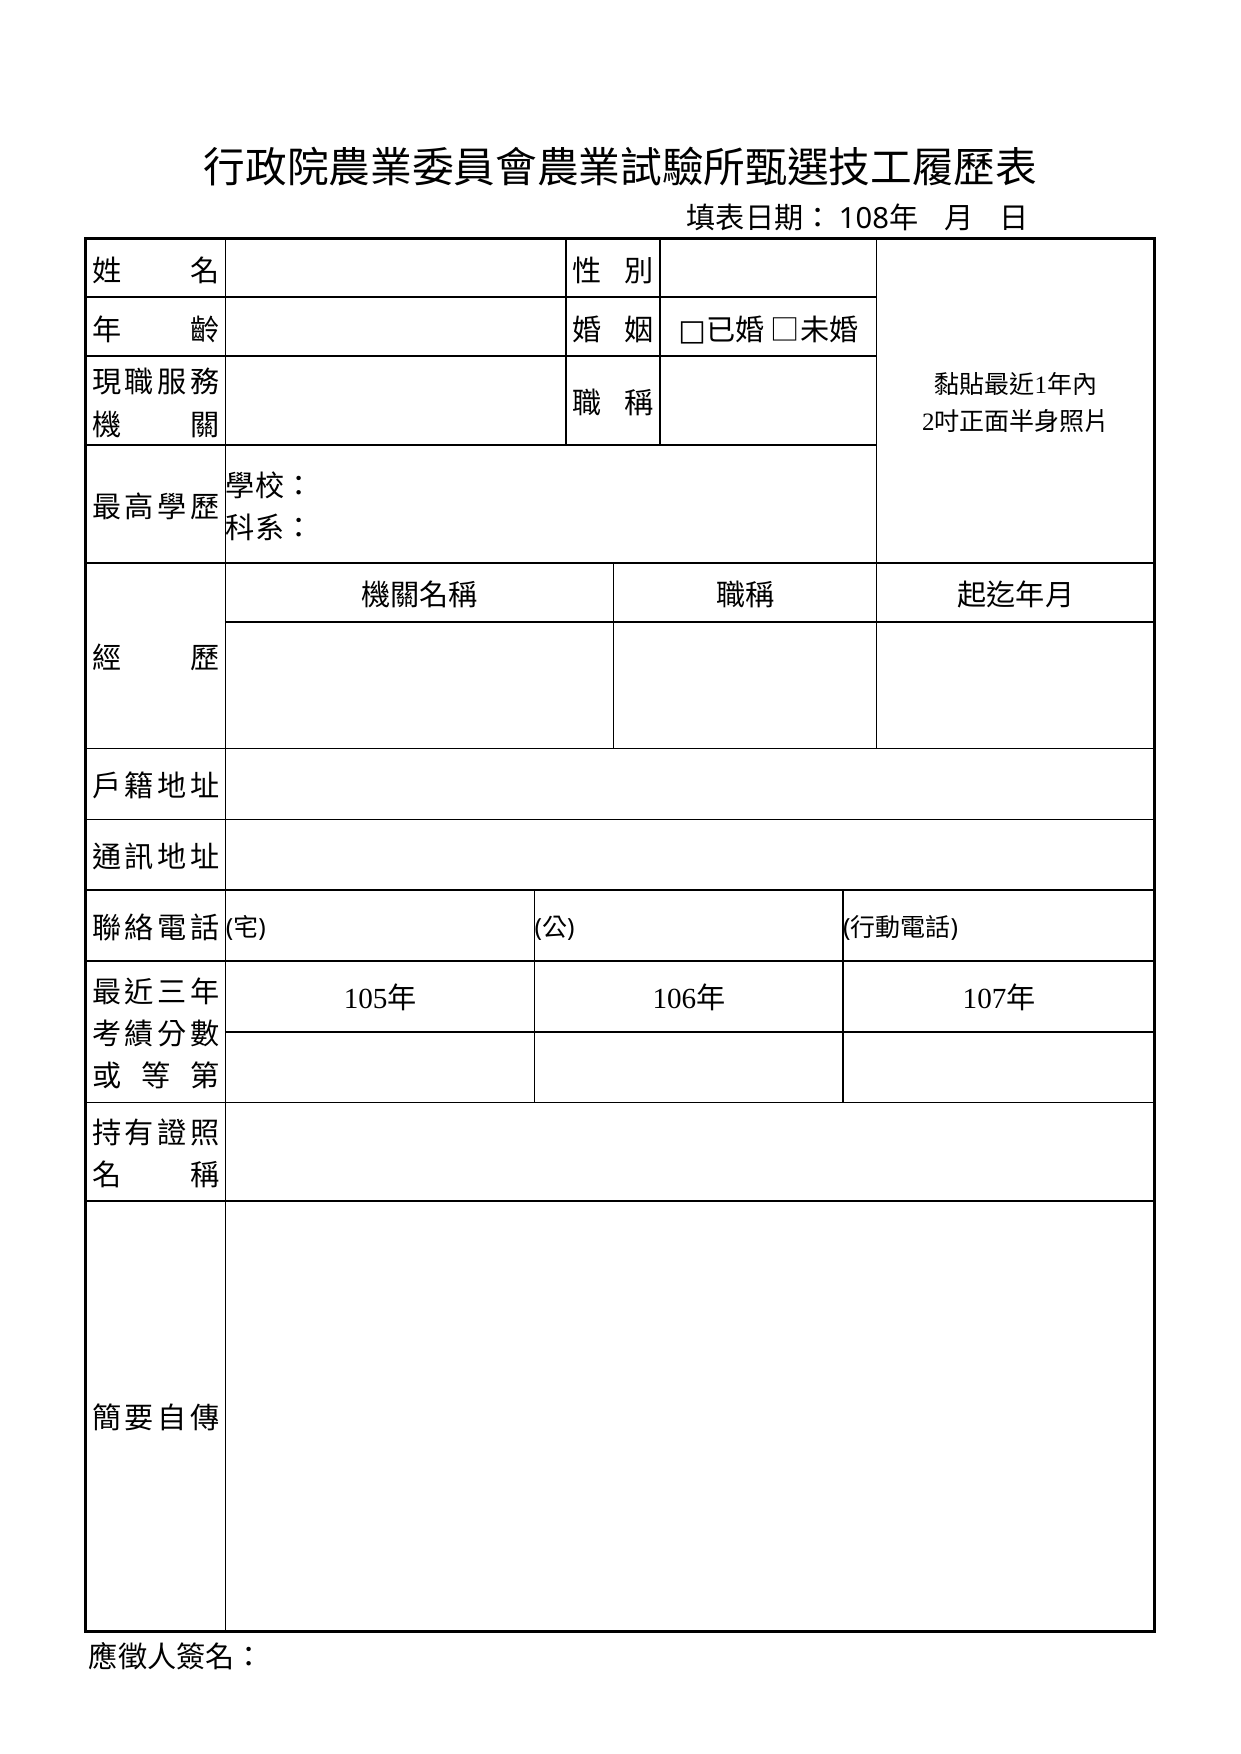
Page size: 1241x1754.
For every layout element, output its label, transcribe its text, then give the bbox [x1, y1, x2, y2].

table_header [661, 240, 876, 296]
text 應徵人簽名： [89, 1633, 1152, 1676]
table_header 性別 [567, 240, 659, 296]
table_cell [226, 820, 1153, 889]
table_cell [226, 1103, 1153, 1200]
table_cell (宅) [226, 891, 534, 960]
table_cell 聯絡電話 [87, 891, 225, 960]
table_cell [226, 1202, 1153, 1630]
text 填表日期： 108年 月 日 [686, 195, 1152, 237]
table_cell 最高學歷 [87, 446, 225, 562]
table_cell 持有證照名稱 [87, 1103, 225, 1200]
table_cell 經歷 [87, 564, 225, 748]
table_header [226, 240, 565, 296]
table_cell 現職服務機關 [87, 357, 225, 444]
table_cell 最近三年 考績分數或等第 [87, 962, 225, 1102]
table_cell [226, 1033, 534, 1102]
table_cell 婚姻 [567, 298, 659, 355]
table_cell [844, 1033, 1153, 1102]
text 行政院農業委員會農業試驗所甄選技工履歷表 [89, 134, 1152, 195]
table_header 姓名 [87, 240, 225, 296]
table_cell 起迄年月 [877, 564, 1153, 621]
table_cell 戶籍地址 [87, 749, 225, 818]
table_cell 學校： 科系： [226, 446, 876, 562]
table_cell 職稱 [614, 564, 876, 621]
table_cell [226, 623, 613, 748]
table_cell [535, 1033, 842, 1102]
table_cell (公) [535, 891, 842, 960]
table_cell 機關名稱 [226, 564, 613, 621]
table_cell [226, 298, 565, 355]
table_cell [661, 357, 876, 444]
table_cell [614, 623, 876, 748]
table_cell 107年 [844, 962, 1153, 1031]
table_cell [226, 357, 565, 444]
table_header 黏貼最近1年內 2吋正面半身照片 [877, 240, 1153, 562]
table_cell 年齡 [87, 298, 225, 355]
table_cell 通訊地址 [87, 820, 225, 889]
table_cell 簡要自傳 [87, 1202, 225, 1630]
table_cell [877, 623, 1153, 748]
table_cell 106年 [535, 962, 842, 1031]
table_cell [226, 749, 1153, 818]
table_cell (行動電話) [844, 891, 1153, 960]
table_cell 105年 [226, 962, 534, 1031]
table_cell □已婚 □未婚 [661, 298, 876, 355]
table_cell 職稱 [567, 357, 659, 444]
